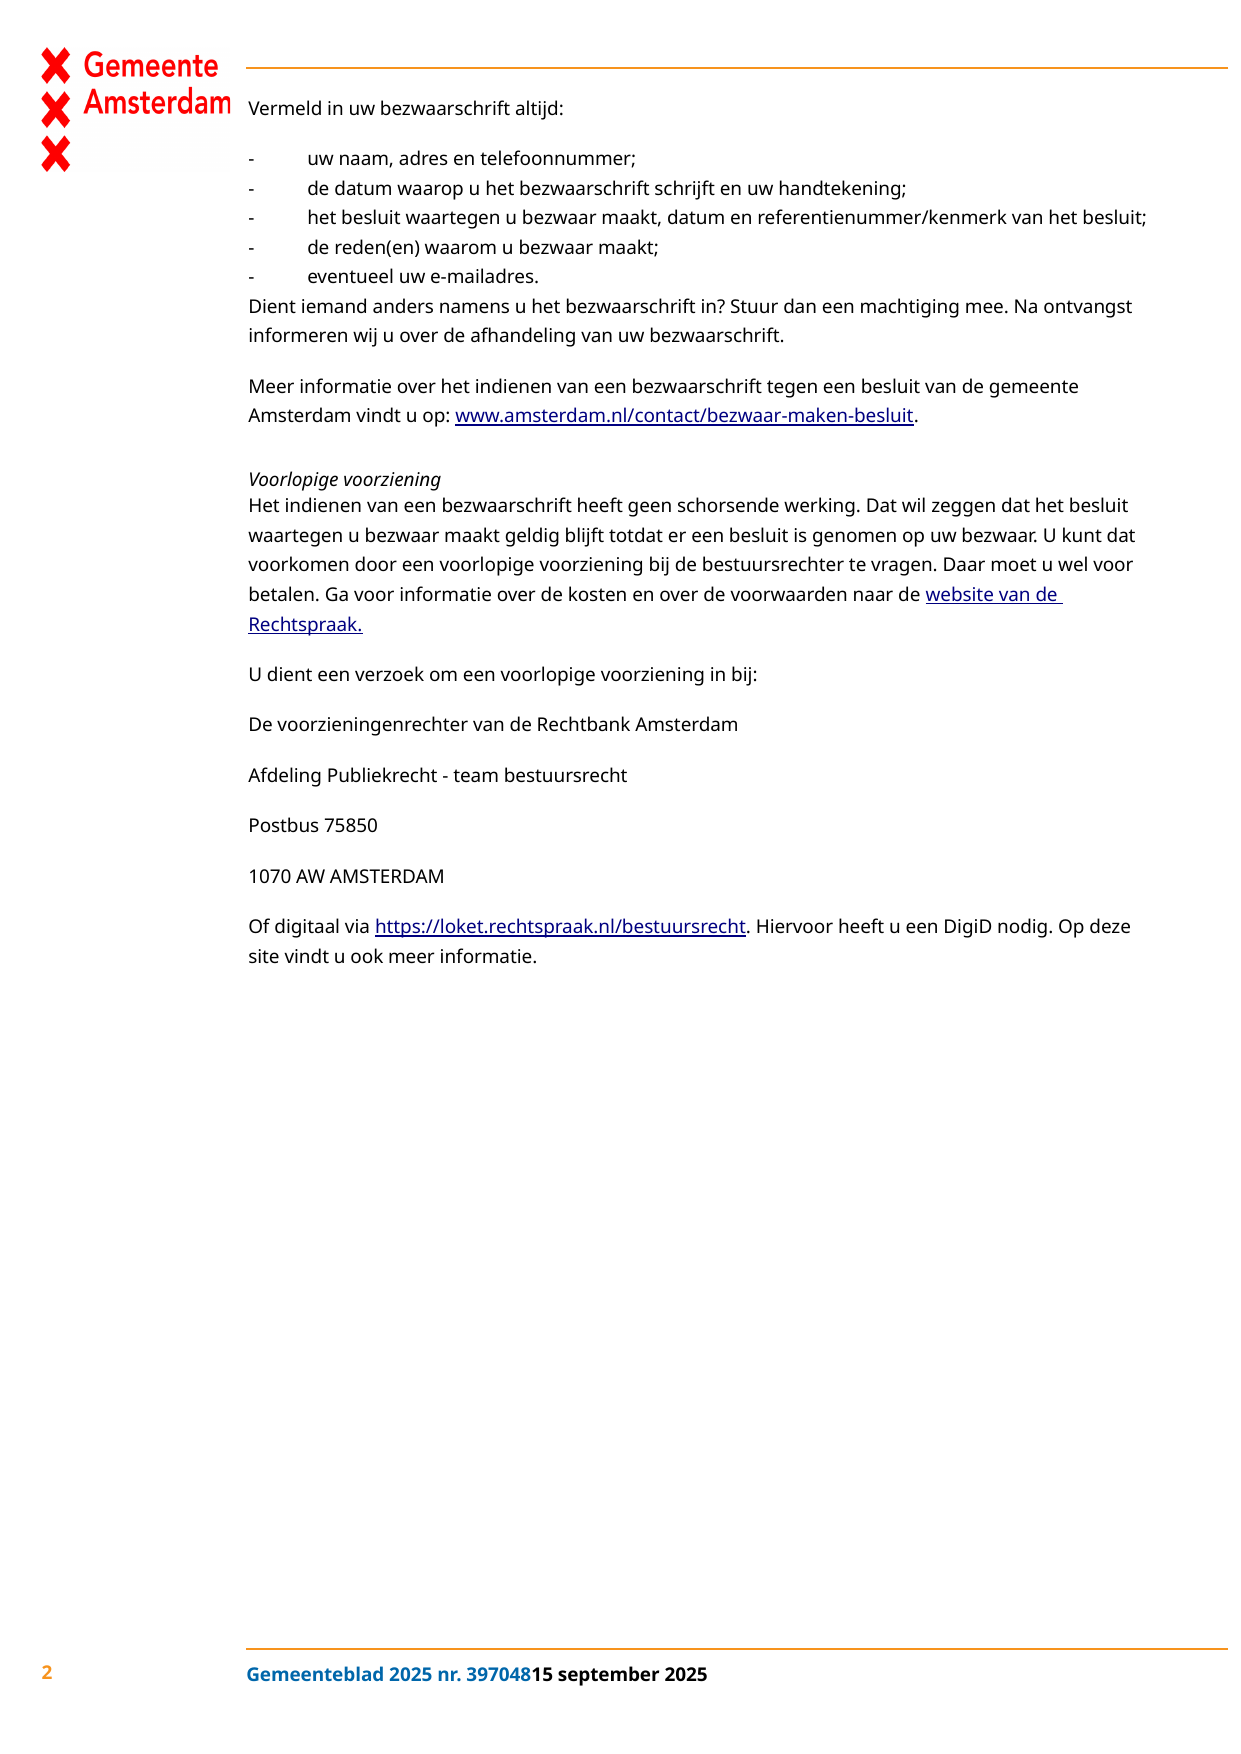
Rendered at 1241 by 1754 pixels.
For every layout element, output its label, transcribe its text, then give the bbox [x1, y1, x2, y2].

text Voorlopige voorziening [248, 467, 1152, 492]
text Postbus 75850 [248, 812, 1152, 838]
text Meer informatie over het indienen van een bezwaarschrift tegen een besluit van de gemeente Amsterdam vindt u op: www.amsterdam.nl/contact/bezwaar-maken-besluit. [248, 373, 1152, 428]
list de reden(en) waarom u bezwaar maakt; [248, 234, 1152, 260]
text De voorzieningenrechter van de Rechtbank Amsterdam [248, 712, 1152, 737]
list het besluit waartegen u bezwaar maakt, datum en referentienummer/kenmerk van het besluit; [248, 204, 1152, 230]
text Dient iemand anders namens u het bezwaarschrift in? Stuur dan een machtiging mee. Na ontvangst informeren wij u over de afhandeling van uw bezwaarschrift. [248, 293, 1152, 348]
text Het indienen van een bezwaarschrift heeft geen schorsende werking. Dat wil zeggen dat het besluit waartegen u bezwaar maakt geldig blijft totdat er een besluit is genomen op uw bezwaar. U kunt dat voorkomen door een voorlopige voorziening bij de bestuursrechter te vragen. Daar moet u wel voor betalen. Ga voor informatie over de kosten en over de voorwaarden naar de website van de Rechtspraak. [248, 492, 1152, 636]
list eventueel uw e-mailadres. [248, 263, 1152, 289]
text U dient een verzoek om een voorlopige voorziening in bij: [248, 661, 1152, 687]
picture [41, 47, 231, 172]
text Of digitaal via https://loket.rechtspraak.nl/bestuursrecht. Hiervoor heeft u een DigiD nodig. Op deze site vindt u ook meer informatie. [248, 913, 1152, 968]
text Afdeling Publiekrecht - team bestuursrecht [248, 762, 1152, 788]
text 1070 AW AMSTERDAM [248, 863, 1152, 888]
list de datum waarop u het bezwaarschrift schrijft en uw handtekening; [248, 175, 1152, 201]
list uw naam, adres en telefoonnummer; [248, 145, 1152, 171]
text Vermeld in uw bezwaarschrift altijd: [248, 95, 1152, 121]
